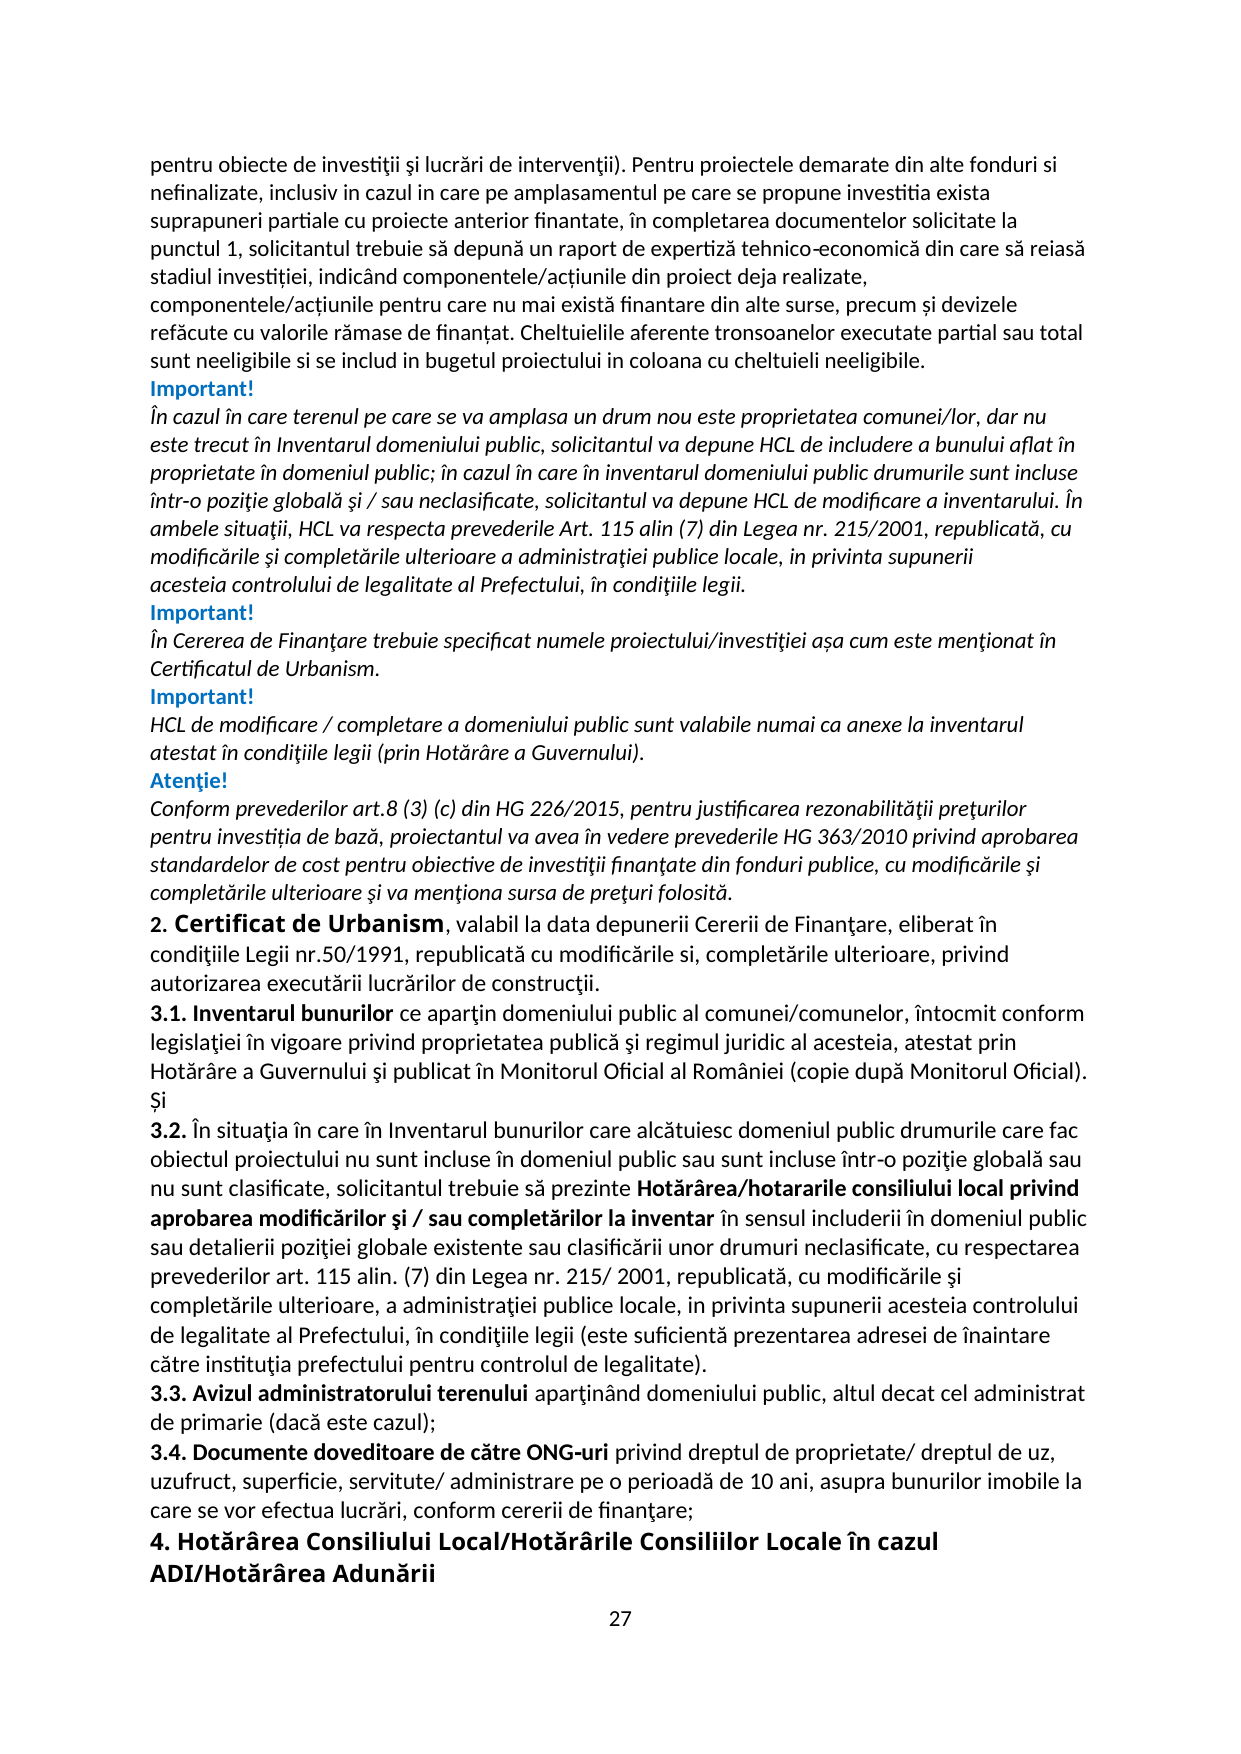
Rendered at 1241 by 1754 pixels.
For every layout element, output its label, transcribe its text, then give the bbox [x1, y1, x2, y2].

text care se vor efectua lucrări, conform cererii de finanţare; [150, 1495, 1090, 1524]
text Atenţie! [150, 766, 1090, 794]
text În Cererea de Finanţare trebuie specificat numele proiectului/investiţiei așa cum este menţionat în Certificatul de Urbanism. [150, 626, 1090, 682]
text 2. Certificat de Urbanism, valabil la data depunerii Cererii de Finanţare, eliberat în condiţiile Legii nr.50/1991, republicată cu modificările si, completările ulterioare, privind autorizarea executării lucrărilor de construcţii. [150, 907, 1090, 998]
text 3.2. În situaţia în care în Inventarul bunurilor care alcătuiesc domeniul public drumurile care fac [150, 1115, 1090, 1144]
text obiectul proiectului nu sunt incluse în domeniul public sau sunt incluse într‐o poziţie globală sau nu sunt clasificate, solicitantul trebuie să prezinte Hotărârea/hotararile consiliului local privind [150, 1144, 1090, 1203]
text Și [150, 1086, 1090, 1115]
text Important! [150, 598, 1090, 626]
text acesteia controlului de legalitate al Prefectului, în condiţiile legii. [150, 570, 1090, 598]
text pentru obiecte de investiţii şi lucrări de intervenţii). Pentru proiectele demarate din alte fonduri si nefinalizate, inclusiv in cazul in care pe amplasamentul pe care se propune investitia exista suprapuneri partiale cu proiecte anterior finantate, în completarea documentelor solicitate la punctul 1, solicitantul trebuie să depună un raport de expertiză tehnico‐economică din care să reiasă stadiul investiției, indicând componentele/acțiunile din proiect deja realizate, componentele/acțiunile pentru care nu mai există finantare din alte surse, precum și devizele refăcute cu valorile rămase de finanțat. Cheltuielile aferente tronsoanelor executate partial sau total sunt neeligibile si se includ in bugetul proiectului in coloana cu cheltuieli neeligibile. [150, 150, 1090, 374]
text Conform prevederilor art.8 (3) (c) din HG 226/2015, pentru justificarea rezonabilităţii preţurilor pentru investiția de bază, proiectantul va avea în vedere prevederile HG 363/2010 privind aprobarea standardelor de cost pentru obiective de investiţii finanţate din fonduri publice, cu modificările şi completările ulterioare şi va menţiona sursa de preţuri folosită. [150, 794, 1090, 907]
text 3.4. Documente doveditoare de către ONG‐uri privind dreptul de proprietate/ dreptul de uz, [150, 1437, 1090, 1466]
text prevederilor art. 115 alin. (7) din Legea nr. 215/ 2001, republicată, cu modificările şi completările ulterioare, a administraţiei publice locale, in privinta supunerii acesteia controlului de legalitate al Prefectului, în condiţiile legii (este suficientă prezentarea adresei de înaintare către instituţia prefectului pentru controlul de legalitate). [150, 1261, 1090, 1378]
text 3.1. Inventarul bunurilor ce aparţin domeniului public al comunei/comunelor, întocmit conform legislaţiei în vigoare privind proprietatea publică şi regimul juridic al acesteia, atestat prin Hotărâre a Guvernului şi publicat în Monitorul Oficial al României (copie după Monitorul Oficial). [150, 998, 1090, 1086]
text aprobarea modificărilor şi / sau completărilor la inventar în sensul includerii în domeniul public sau detalierii poziţiei globale existente sau clasificării unor drumuri neclasificate, cu respectarea [150, 1203, 1090, 1261]
text În cazul în care terenul pe care se va amplasa un drum nou este proprietatea comunei/lor, dar nu este trecut în Inventarul domeniului public, solicitantul va depune HCL de includere a bunului aflat în proprietate în domeniul public; în cazul în care în inventarul domeniului public drumurile sunt incluse într‐o poziţie globală şi / sau neclasificate, solicitantul va depune HCL de modificare a inventarului. În ambele situaţii, HCL va respecta prevederile Art. 115 alin (7) din Legea nr. 215/2001, republicată, cu modificările şi completările ulterioare a administraţiei publice locale, in privinta supunerii [150, 402, 1090, 570]
text Important! [150, 682, 1090, 710]
text 4. Hotărârea Consiliului Local/Hotărârile Consiliilor Locale în cazul ADI/Hotărârea Adunării [150, 1524, 1090, 1590]
text Important! [150, 374, 1090, 402]
text 3.3. Avizul administratorului terenului aparţinând domeniului public, altul decat cel administrat de primarie (dacă este cazul); [150, 1378, 1090, 1437]
text uzufruct, superficie, servitute/ administrare pe o perioadă de 10 ani, asupra bunurilor imobile la [150, 1466, 1090, 1495]
text HCL de modificare / completare a domeniului public sunt valabile numai ca anexe la inventarul atestat în condiţiile legii (prin Hotărâre a Guvernului). [150, 710, 1090, 766]
